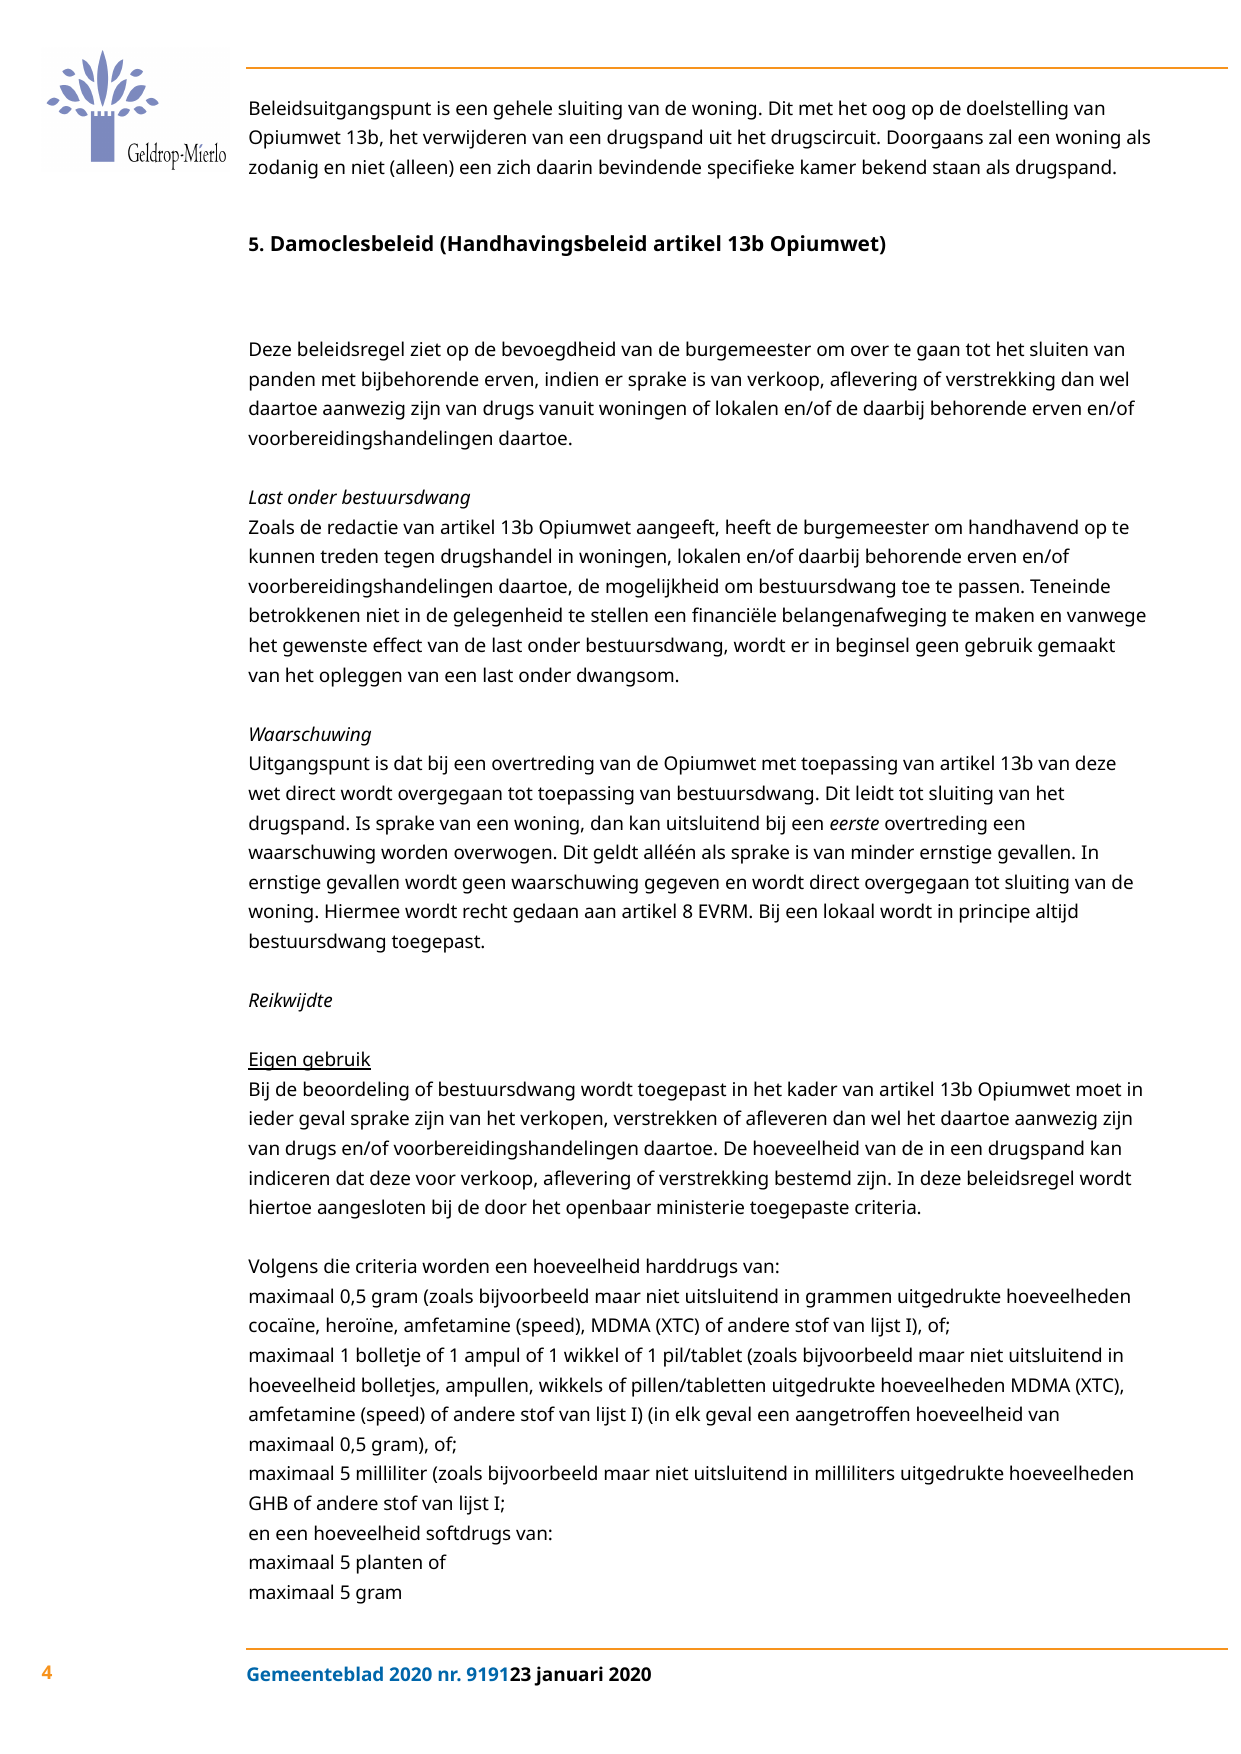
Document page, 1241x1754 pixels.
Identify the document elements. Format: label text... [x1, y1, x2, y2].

text Uitgangspunt is dat bij een overtreding van de Opiumwet met toepassing van artikel 13b van deze wet direct wordt overgegaan tot toepassing van bestuursdwang. Dit leidt tot sluiting van het drugspand. Is sprake van een woning, dan kan uitsluitend bij een eerste overtreding een waarschuwing worden overwogen. Dit geldt alléén als sprake is van minder ernstige gevallen. In ernstige gevallen wordt geen waarschuwing gegeven en wordt direct overgegaan tot sluiting van de woning. Hiermee wordt recht gedaan aan artikel 8 EVRM. Bij een lokaal wordt in principe altijd bestuursdwang toegepast. [248, 751, 1152, 954]
text Waarschuwing [248, 721, 1152, 747]
text maximaal 1 bolletje of 1 ampul of 1 wikkel of 1 pil/tablet (zoals bijvoorbeeld maar niet uitsluitend in hoeveelheid bolletjes, ampullen, wikkels of pillen/tabletten uitgedrukte hoeveelheden MDMA (XTC), amfetamine (speed) of andere stof van lijst I) (in elk geval een aangetroffen hoeveelheid van maximaal 0,5 gram), of; [248, 1342, 1152, 1457]
text Volgens die criteria worden een hoeveelheid harddrugs van: [248, 1253, 1152, 1279]
text Eigen gebruik [248, 1046, 1152, 1072]
text maximaal 5 planten of [248, 1549, 1152, 1575]
text maximaal 5 milliliter (zoals bijvoorbeeld maar niet uitsluitend in milliliters uitgedrukte hoeveelheden GHB of andere stof van lijst I; [248, 1461, 1152, 1516]
text Last onder bestuursdwang [248, 484, 1152, 510]
text maximaal 0,5 gram (zoals bijvoorbeeld maar niet uitsluitend in grammen uitgedrukte hoeveelheden cocaïne, heroïne, amfetamine (speed), MDMA (XTC) of andere stof van lijst I), of; [248, 1283, 1152, 1338]
text Deze beleidsregel ziet op de bevoegdheid van de burgemeester om over te gaan tot het sluiten van panden met bijbehorende erven, indien er sprake is van verkoop, aflevering of verstrekking dan wel daartoe aanwezig zijn van drugs vanuit woningen of lokalen en/of de daarbij behorende erven en/of voorbereidingshandelingen daartoe. [248, 336, 1152, 451]
text Bij de beoordeling of bestuursdwang wordt toegepast in het kader van artikel 13b Opiumwet moet in ieder geval sprake zijn van het verkopen, verstrekken of afleveren dan wel het daartoe aanwezig zijn van drugs en/of voorbereidingshandelingen daartoe. De hoeveelheid van de in een drugspand kan indiceren dat deze voor verkoop, aflevering of verstrekking bestemd zijn. In deze beleidsregel wordt hiertoe aangesloten bij de door het openbaar ministerie toegepaste criteria. [248, 1076, 1152, 1220]
text Zoals de redactie van artikel 13b Opiumwet aangeeft, heeft de burgemeester om handhavend op te kunnen treden tegen drugshandel in woningen, lokalen en/of daarbij behorende erven en/of voorbereidingshandelingen daartoe, de mogelijkheid om bestuursdwang toe te passen. Teneinde betrokkenen niet in de gelegenheid te stellen een financiële belangenafweging te maken en vanwege het gewenste effect van de last onder bestuursdwang, wordt er in beginsel geen gebruik gemaakt van het opleggen van een last onder dwangsom. [248, 514, 1152, 688]
text Beleidsuitgangspunt is een gehele sluiting van de woning. Dit met het oog op de doelstelling van Opiumwet 13b, het verwijderen van een drugspand uit het drugscircuit. Doorgaans zal een woning als zodanig en niet (alleen) een zich daarin bevindende specifieke kamer bekend staan als drugspand. [248, 95, 1152, 180]
text en een hoeveelheid softdrugs van: [248, 1520, 1152, 1546]
text 5. Damoclesbeleid (Handhavingsbeleid artikel 13b Opiumwet) [248, 229, 1152, 258]
text Reikwijdte [248, 987, 1152, 1013]
text maximaal 5 gram [248, 1579, 1152, 1605]
picture [41, 47, 231, 172]
